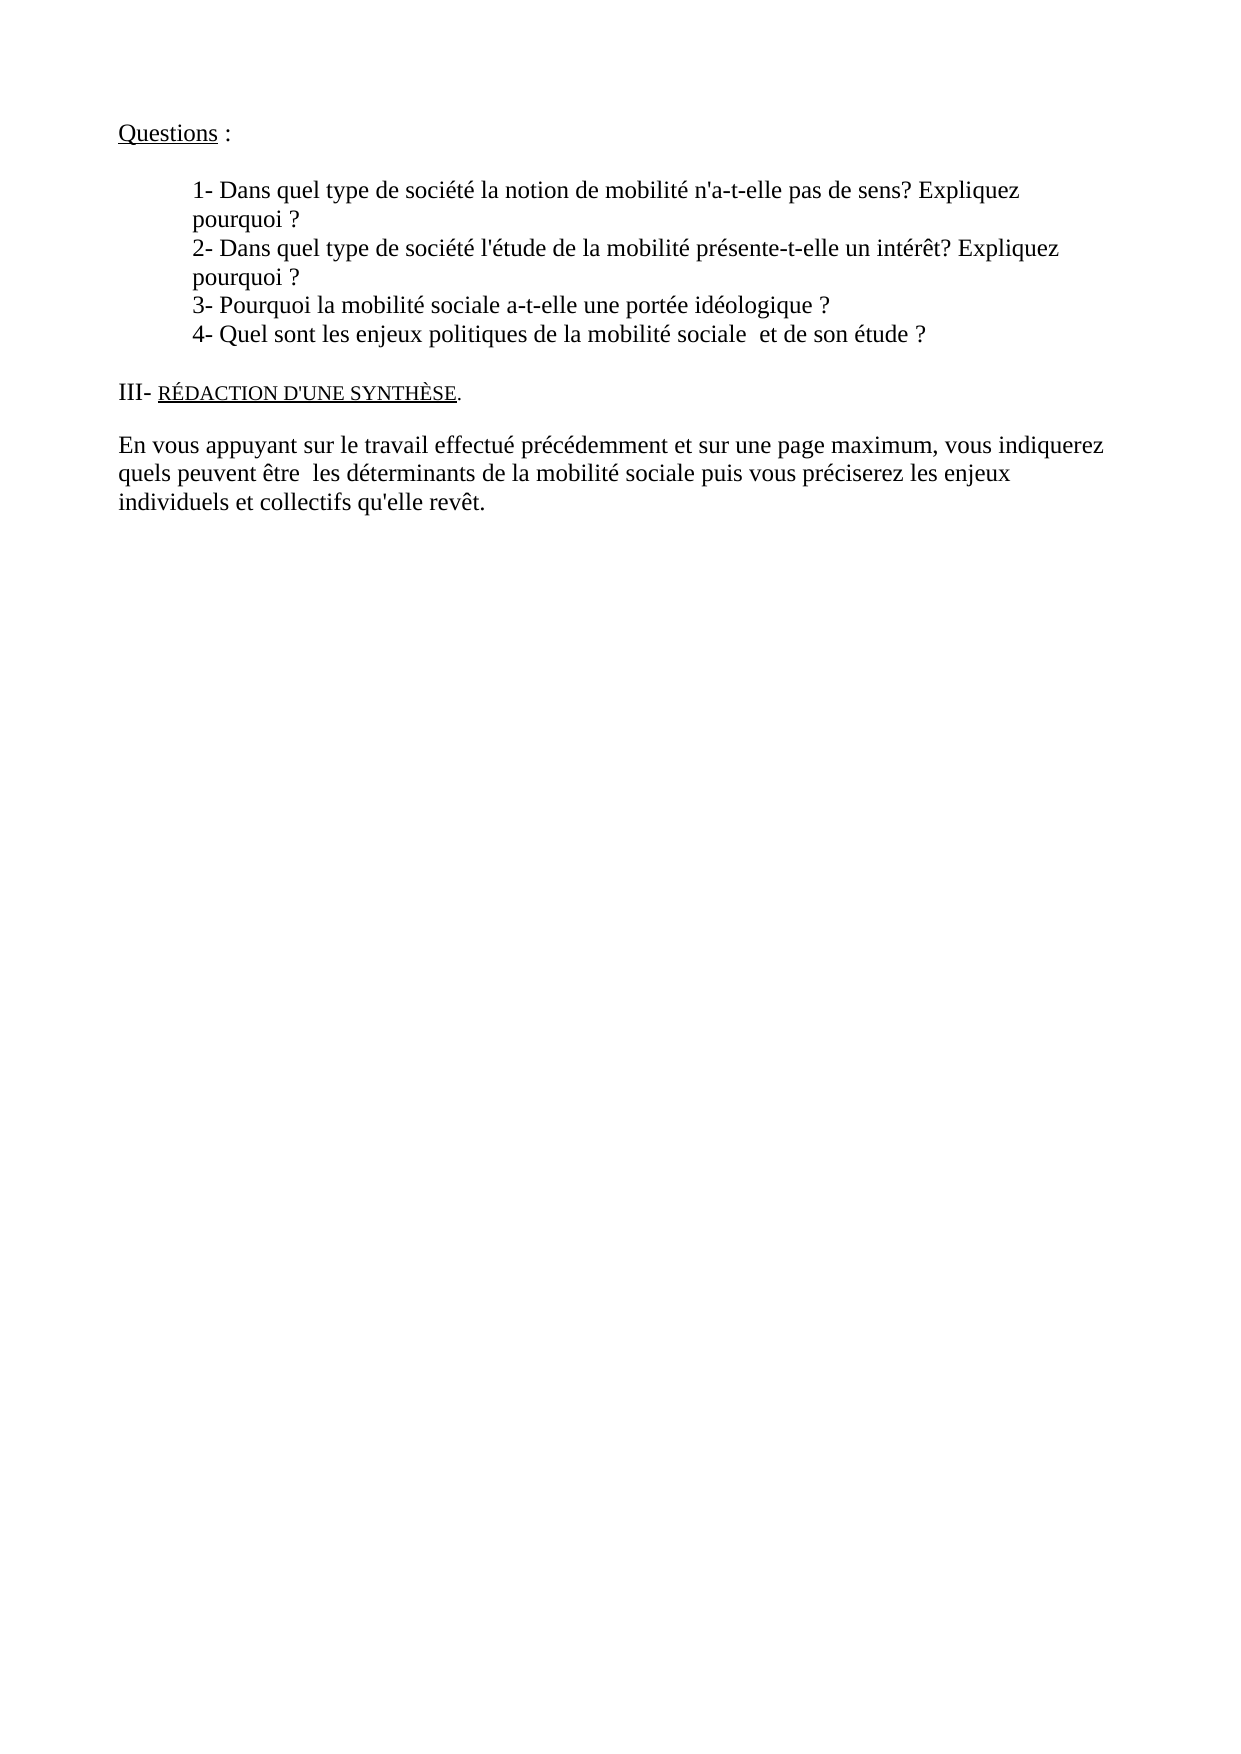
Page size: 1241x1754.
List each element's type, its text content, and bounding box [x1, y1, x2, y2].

text III- RÉDACTION D'UNE SYNTHÈSE. [118, 377, 1122, 406]
text 4- Quel sont les enjeux politiques de la mobilité sociale et de son étude ? [192, 319, 1122, 348]
text En vous appuyant sur le travail effectué précédemment et sur une page maximum, vous indiquerez quels peuvent être les déterminants de la mobilité sociale puis vous préciserez les enjeux individuels et collectifs qu'elle revêt. [118, 430, 1122, 516]
text 1- Dans quel type de société la notion de mobilité n'a-t-elle pas de sens? Expliquez pourquoi ? [192, 176, 1122, 233]
text Questions : [118, 118, 1122, 147]
text 2- Dans quel type de société l'étude de la mobilité présente-t-elle un intérêt? Expliquez pourquoi ? [192, 233, 1122, 291]
text 3- Pourquoi la mobilité sociale a-t-elle une portée idéologique ? [192, 291, 1122, 319]
